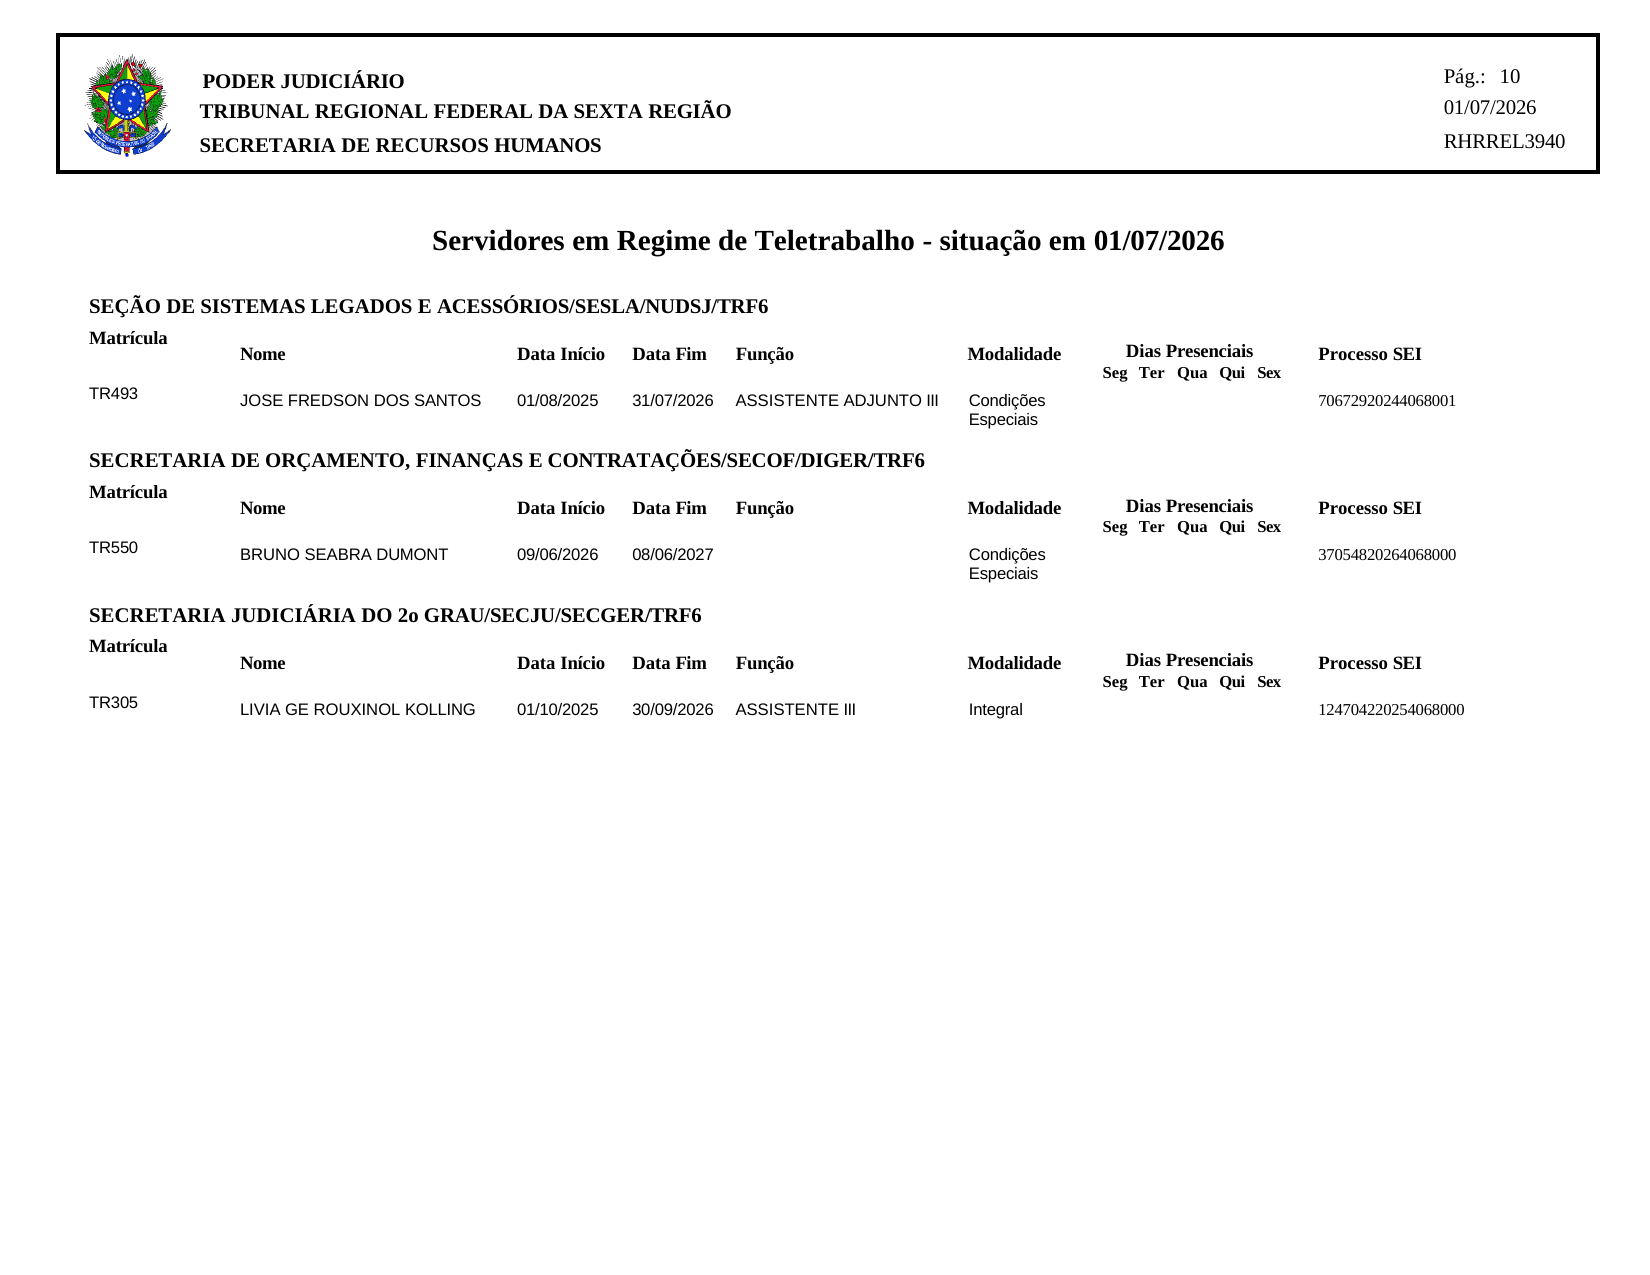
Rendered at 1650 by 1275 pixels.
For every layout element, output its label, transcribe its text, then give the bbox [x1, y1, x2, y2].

text 37054820264068000 [1318, 545, 1485, 564]
text Data Início [517, 506, 610, 517]
text Sex [1257, 364, 1286, 382]
subtitle TR550 [89, 538, 143, 557]
text Função [736, 660, 772, 672]
text Modalidade [967, 506, 1068, 517]
text Processo SEI [1318, 660, 1485, 672]
text Seg Ter Qua Qui [1102, 364, 1246, 382]
text Data Início [517, 351, 610, 363]
text Condições Especiais [969, 545, 1052, 583]
subtitle Servidores em Regime de Teletrabalho - situação em 01/07/2026 [432, 223, 1485, 257]
text Data Início [517, 660, 610, 672]
subtitle BRUNO SEABRA DUMONT [240, 545, 454, 564]
text 01/10/2025 [517, 699, 604, 719]
text Função [770, 351, 799, 363]
text Dias Presenciais [1126, 340, 1260, 362]
text 08/06/2027 [632, 545, 719, 564]
text Sex [1257, 518, 1286, 536]
text Sex [1257, 672, 1286, 691]
text Função [770, 660, 799, 672]
text 30/09/2026 [632, 699, 715, 719]
text Processo SEI [1318, 351, 1485, 363]
text Nome [240, 660, 291, 672]
text 09/06/2026 [517, 545, 604, 564]
subtitle SECRETARIA DE ORÇAMENTO, FINANÇAS E CONTRATAÇÕES/SECOF/DIGER/TRF6 [89, 448, 1485, 472]
subtitle ASSISTENTE III [735, 699, 862, 719]
text Nome [240, 506, 291, 517]
text Matrícula [89, 335, 173, 346]
text Seg Ter Qua Qui [1102, 518, 1246, 536]
subtitle SECRETARIA JUDICIÁRIA DO 2o GRAU/SECJU/SECGER/TRF6 [89, 603, 1485, 627]
subtitle TR493 [89, 384, 143, 403]
subtitle LIVIA GE ROUXINOL KOLLING [240, 699, 482, 719]
text Modalidade [967, 351, 1068, 363]
text 01/08/2025 [517, 391, 604, 410]
subtitle TR305 [89, 693, 143, 712]
text Seg Ter Qua Qui [1102, 672, 1246, 691]
text Data Fim [632, 351, 712, 363]
text Condições Especiais [968, 391, 1052, 429]
text Matrícula [89, 643, 173, 655]
text 124704220254068000 [1318, 699, 1485, 719]
text Processo SEI [1318, 506, 1485, 517]
text Modalidade [967, 660, 1068, 672]
text Função [770, 506, 799, 517]
text Dias Presenciais [1126, 649, 1260, 670]
subtitle JOSE FREDSON DOS SANTOS [240, 391, 487, 410]
text Nome [240, 351, 291, 363]
text Função [736, 506, 772, 517]
text Data Fim [632, 660, 712, 672]
text Matrícula [89, 489, 173, 501]
subtitle SEÇÃO DE SISTEMAS LEGADOS E ACESSÓRIOS/SESLA/NUDSJ/TRF6 [89, 294, 1485, 318]
subtitle ASSISTENTE ADJUNTO III [735, 391, 945, 410]
text Dias Presenciais [1126, 494, 1260, 516]
text 31/07/2026 [632, 391, 715, 410]
text 70672920244068001 [1318, 391, 1485, 410]
text Integral [969, 699, 1028, 719]
text Função [736, 351, 772, 363]
text Data Fim [632, 506, 712, 517]
